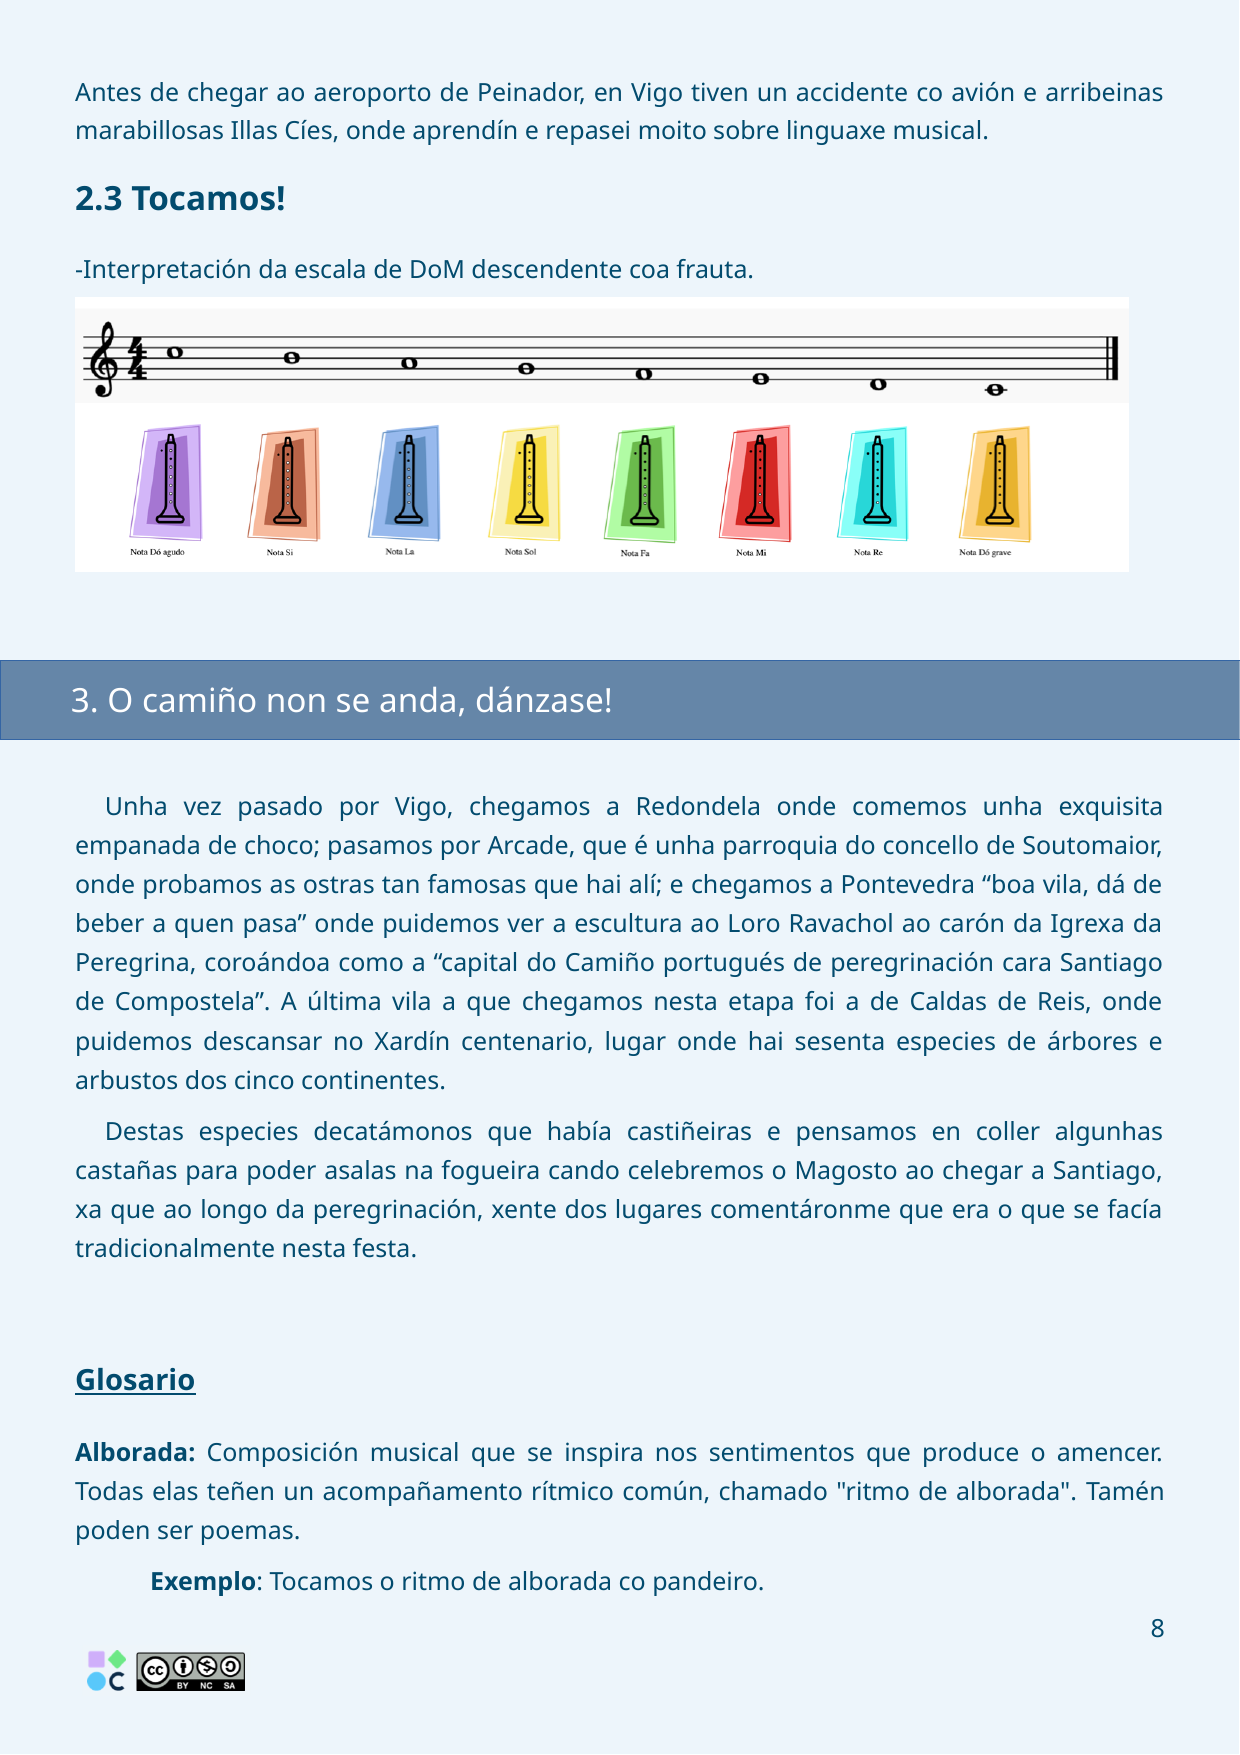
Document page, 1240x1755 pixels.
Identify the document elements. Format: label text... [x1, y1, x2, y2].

text -Interpretación da escala de DoM descendente coa frauta. [75, 252, 1164, 286]
text Destas especies decatámonos que había castiñeiras e pensamos en coller algunhas castañas para poder asalas na fogueira cando celebremos o Magosto ao chegar a Santiago, xa que ao longo da peregrinación, xente dos lugares comentáronme que era o que se facía tradicionalmente nesta festa. [75, 1113, 1164, 1265]
text 2.3 Tocamos! [75, 175, 1164, 220]
text Unha vez pasado por Vigo, chegamos a Redondela onde comemos unha exquisita empanada de choco; pasamos por Arcade, que é unha parroquia do concello de Soutomaior, onde probamos as ostras tan famosas que hai alí; e chegamos a Pontevedra “boa vila, dá de beber a quen pasa” onde puidemos ver a escultura ao Loro Ravachol ao carón da Igrexa da Peregrina, coroándoa como a “capital do Camiño portugués de peregrinación cara Santiago de Compostela”. A última vila a que chegamos nesta etapa foi a de Caldas de Reis, onde puidemos descansar no Xardín centenario, lugar onde hai sesenta especies de árbores e arbustos dos cinco continentes. [75, 788, 1164, 1096]
text Alborada: Composición musical que se inspira nos sentimentos que produce o amencer. Todas elas teñen un acompañamento rítmico común, chamado "ritmo de alborada". Tamén poden ser poemas. [75, 1434, 1164, 1547]
picture [75, 297, 1129, 572]
text Antes de chegar ao aeroporto de Peinador, en Vigo tiven un accidente co avión e arribei nas marabillosas Illas Cíes, onde aprendín e repasei moito sobre linguaxe musical. [75, 75, 1164, 146]
picture [82, 1645, 251, 1696]
text Exemplo: Tocamos o ritmo de alborada co pandeiro. [150, 1564, 1164, 1598]
text Glosario [75, 1359, 1164, 1399]
